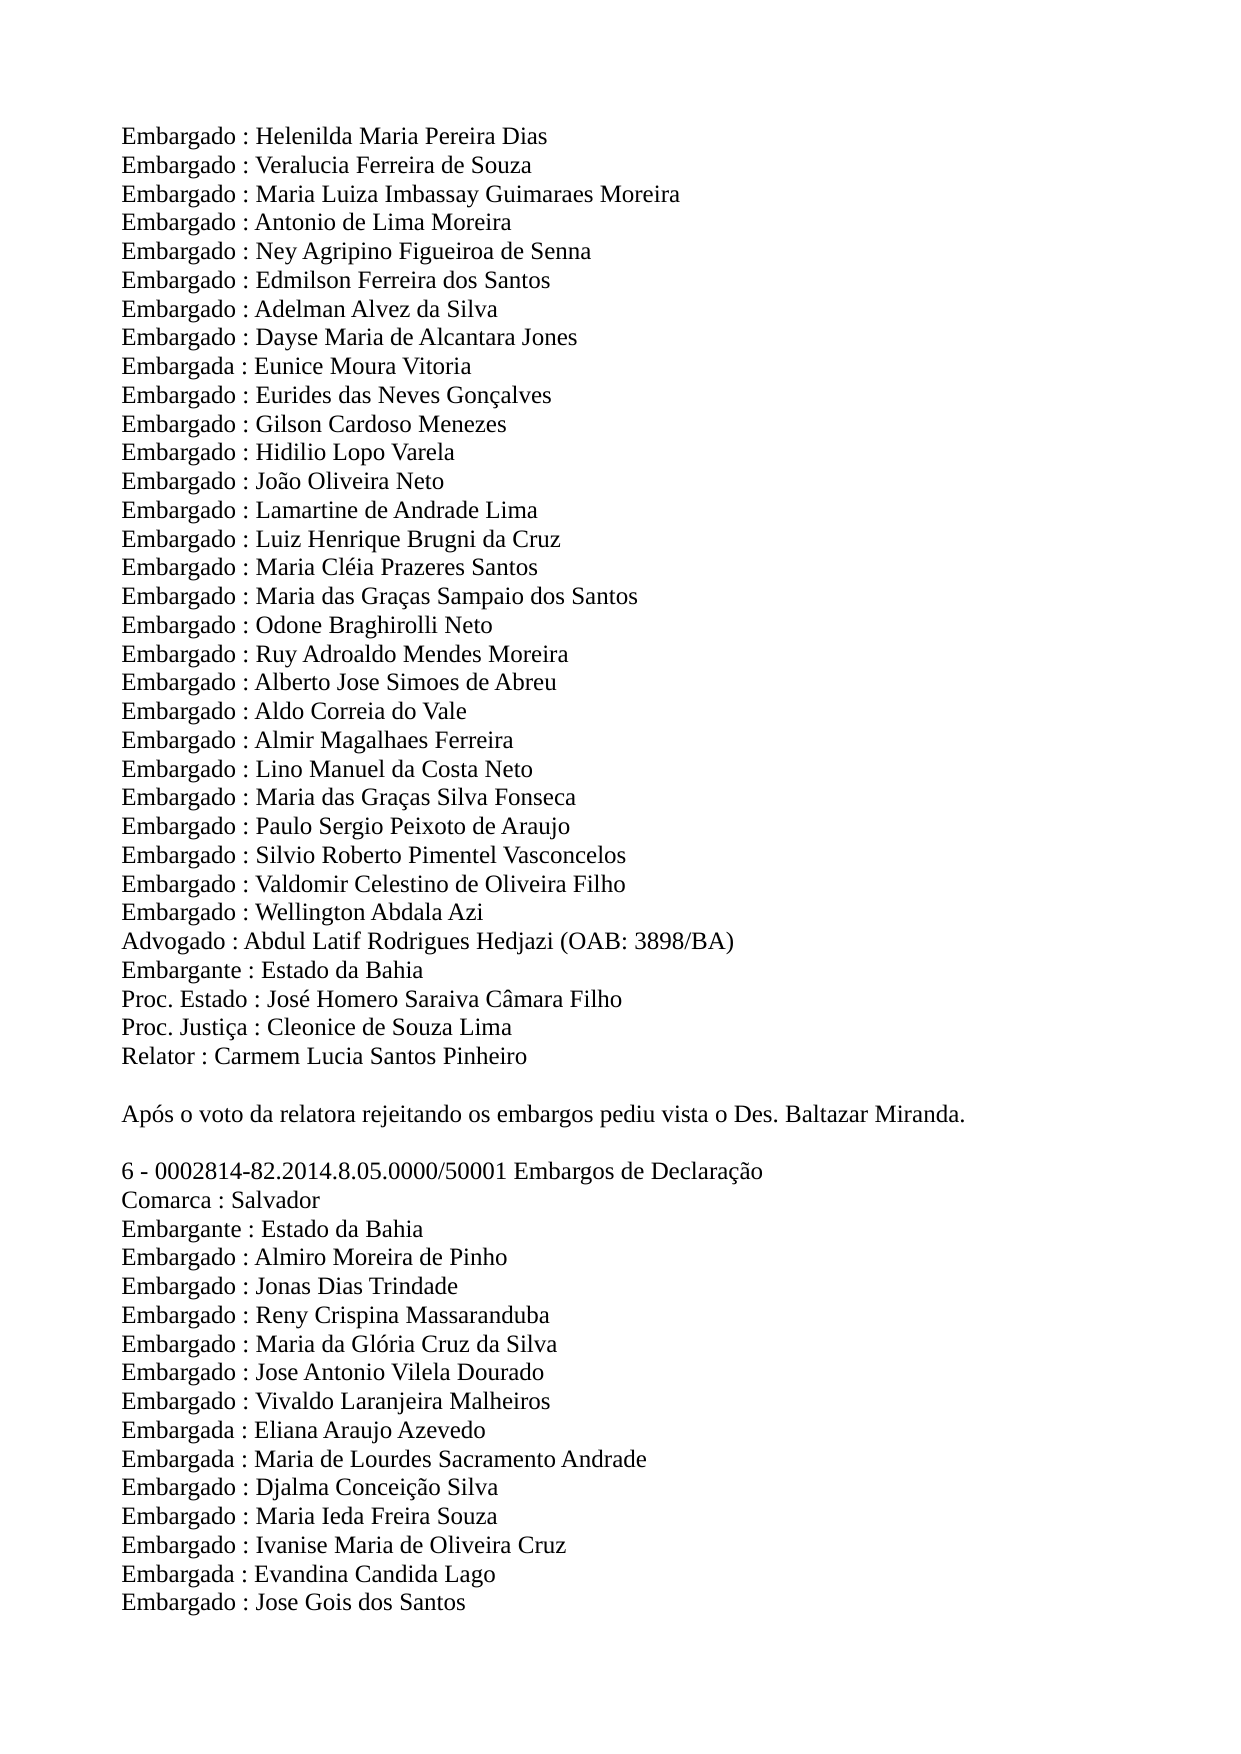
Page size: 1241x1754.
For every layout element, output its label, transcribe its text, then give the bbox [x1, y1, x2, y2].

table_header PAUTA DE JULGAMENTO Processos que deverão ser julgados pelo(a) Seção Cível de Direito Público, em sessão Ordinária que será realizada em 14/03/2019 às 08:30, no Tribunal de Justiça da Bahia, 5ª Av. do CAB, nº 560. Salvador/BA - Brasil - CEP 41745-971. Na forma do art. 183, §2º, do RITJBA, com a redação dada pela emenda regimental n. 12, disponibilizada no DJe de 31 de março de 2016, os advogados poderão apresentar pedido de julgamento presencial, com ou sem sustentação oral, até 30 (trinta) minutos antes do início da sessão de julgamento, dirigido ao Presidente do Órgão Julgador e entregue ao Diretor da respectiva Secretaria. 1 - 0022861-09.2016.8.05.0000/50000 Embargos de Declaração Comarca : Salvador Embargante : Gilberto Rodrigues de Souza Advogado : Antonio João Gusmão Cunha (OAB: 18347/BA) Embargado : Secretario da Administração do Estado da Bahia Embargado : Comandante Geral da Policia Militar do Estado da Bahia Procª. Estado : Paloma Teixeira Rey Proc. Justiça : Páulo Marcelo Costa Relator : José Cícero Landin Neto Após o voto do Relator desacolhendo os embargos, pediu vista a Desa. Ilona Márcia Reis. 2 - 0006457-43.2017.8.05.0000 Mandado de Segurança Comarca : Salvador Impetrante : Grado Engenharia LTDA Advogado : Leonardo Melo Pereira (OAB: 29500/BA) Procª. Justiça : Achiles de Jesus Siquara Filho Impetrado : Conselheiros do Tribunal de Contas do Estado da Bahia Advogado : Janio Abreu de Andrade (OAB: 7570/BA) Advogado : Juraci Manoel de Carvalho (OAB: 7149/BA) Advogado : Wendel Regis Ramos (OAB: 27954/BA) Interveniente : Estado da Bahia Proc. Estado : Mariana Matos de Oliveira Interveniente : Sudic - Superintendencia de Desenvolvimento Comercial e Industrial Proc. Justiça : Paulo Marcelo Costa Relator : Regina Helena Ramos Reis Após o voto da relatora acolhendo a preliminar de ilegitimidade passiva dos Conselheiros do Tribunal de Contas do Estado da Bahia e no mérito denegando a segurança, pediu vista o Des. Sérgio Cafezeiro. Houve sustentação oral do advogado. 3 - 0018482-25.2016.8.05.0000 Mandado de Segurança Comarca : Salvador Impetrante : Edna Conceição Sanches Maranhão Impetrante : Lígia Maria Rodrigues de Oliveira Advogado : Robertto Lemos e Correia (OAB: 7672/BA) Advogado : Bruno Pinho Oliveira Rosa (OAB: 29540/BA) Impetrado : Comandante Geral da Polícia Militar do Estado da Bahia Impetrado : Secretário da Administração do Estado da Bahia Impetrado : Estado da Bahia Procª. Estado : Maristela Barbosa Santos Proc. Justiça : Jose Cupertino Aguiar Cunha Relator : Telma Laura Silva Britto Após o anúncio do voto da relatora denegando a segurança, pediu vistas sucessivas os desembargadores Ilona Márcia, Baltazar Miranda. 4 - 0023736-42.2017.8.05.0000 Mandado de Segurança Comarca : Salvador Impetrante : Edson Cabral de Souza Junior Advogado : Thiago Pimentel Santiago (OAB: 32925/BA) Proc. Justiça : Adivaldo Guimarães Cidade Impetrado : Procuradora Geral de Justiça do Ministério Público Estadual Procª. Estado : Laíza Ornelas Lima Proc. Justiça : Adivaldo Guimaraes Cidade Relator : Rosita Falcão de Almeida Maia Após o voto da Relatora denegando a segurança, pediu vista o Des. Baltazar Miranda. Houve sustentação oral do advogado do impetrante. 5 - 0002814-82.2014.8.05.0000/50000 Embargos de Declaração Comarca : Salvador Embargado : Almiro Moreira de Pinho Embargado : Jonas Dias Trindade Embargado : Reny Crispina Massaranduba Embargado : Maria da Glória Cruz da Silva Embargado : Jose Antonio Vilela Dourado Embargado : Vivaldo Laranjeira Malheiros Embargada : Eliana Araujo Azevedo Embargada : Maria de Lourdes Sacramento Andrade Embargado : Djalma Conceição Silva Embargado : Maria Ieda Freira Souza Embargado : Ivanise Maria de Oliveira Cruz Embargada : Evandina Candida Lago Embargado : Jose Gois dos Santos Embargada : Iara Oliveira de Menezes Embargado : Roberto Gonçalves Muniz Embargado : Edson Luiz dos Reis Embargado : Josenira Matos de Andrade Embargado : Terencio Pereira de Almeida Embargado : Carlos Martins dos Santos Embargado : Miguel Araujo Reis Embargado : Jose de Almeida Sampaio Embargado : Artur dos Santos Boaventura Embargado : Antonio Oliveira Cardoso Embargado : Nilceia Oliveira de Mendonça Embargados : Raimundo Cesar de Lima e outro Advogado : Matheus Dantas Marchesi (OAB: 48310/BA) Embargada : Maria Carolina Facchinetti Leone Embargada : Nivalda Oliveira Sena Embargado : Jorge Braga Barreto Embargado : Maria da Graça Modesto Santos Embargado : Antonio Bispo dos Santos Embargado : Angela Maria Cruz Lopes Embargado : Helenilda Maria Pereira Dias Embargado : Veralucia Ferreira de Souza Embargado : Maria Luiza Imbassay Guimaraes Moreira Embargado : Antonio de Lima Moreira Embargado : Ney Agripino Figueiroa de Senna Embargado : Edmilson Ferreira dos Santos Embargado : Adelman Alvez da Silva Embargado : Dayse Maria de Alcantara Jones Embargada : Eunice Moura Vitoria Embargado : Eurides das Neves Gonçalves Embargado : Gilson Cardoso Menezes Embargado : Hidilio Lopo Varela Embargado : João Oliveira Neto Embargado : Lamartine de Andrade Lima Embargado : Luiz Henrique Brugni da Cruz Embargado : Maria Cléia Prazeres Santos Embargado : Maria das Graças Sampaio dos Santos Embargado : Odone Braghirolli Neto Embargado : Ruy Adroaldo Mendes Moreira Embargado : Alberto Jose Simoes de Abreu Embargado : Aldo Correia do Vale Embargado : Almir Magalhaes Ferreira Embargado : Lino Manuel da Costa Neto Embargado : Maria das Graças Silva Fonseca Embargado : Paulo Sergio Peixoto de Araujo Embargado : Silvio Roberto Pimentel Vasconcelos Embargado : Valdomir Celestino de Oliveira Filho Embargado : Wellington Abdala Azi Advogado : Abdul Latif Rodrigues Hedjazi (OAB: 3898/BA) Embargante : Estado da Bahia Proc. Estado : José Homero Saraiva Câmara Filho Proc. Justiça : Cleonice de Souza Lima Relator : Carmem Lucia Santos Pinheiro Após o voto da relatora rejeitando os embargos pediu vista o Des. Baltazar Miranda. 6 - 0002814-82.2014.8.05.0000/50001 Embargos de Declaração Comarca : Salvador Embargante : Estado da Bahia Embargado : Almiro Moreira de Pinho Embargado : Jonas Dias Trindade Embargado : Reny Crispina Massaranduba Embargado : Maria da Glória Cruz da Silva Embargado : Jose Antonio Vilela Dourado Embargado : Vivaldo Laranjeira Malheiros Embargada : Eliana Araujo Azevedo Embargada : Maria de Lourdes Sacramento Andrade Embargado : Djalma Conceição Silva Embargado : Maria Ieda Freira Souza Embargado : Ivanise Maria de Oliveira Cruz Embargada : Evandina Candida Lago Embargado : Jose Gois dos Santos Embargada : Iara Oliveira de Menezes Embargado : Roberto Gonçalves Muniz Embargado : Edson Luiz dos Reis Embargado : Josenira Matos de Andrade Embargado : Terencio Pereira de Almeida Embargado : Carlos Martins dos Santos Embargado : Miguel Araujo Reis Embargado : Jose de Almeida Sampaio Embargado : Artur dos Santos Boaventura Embargado : Antonio Oliveira Cardoso Embargado : Nilceia Oliveira de Mendonça Embargados : Raimundo Cesar de Lima e outro Advogado : Matheus Dantas Marchesi (OAB: 48310/BA) Embargada : Maria Carolina Facchinetti Leone Embargada : Nivalda Oliveira Sena Embargado : Jorge Braga Barreto Embargado : Maria da Graça Modesto Santos Embargado : Antonio Bispo dos Santos Embargado : Angela Maria Cruz Lopes Embargado : Helenilda Maria Pereira Dias Embargado : Veralucia Ferreira de Souza Embargado : Maria Luiza Imbassay Guimaraes Moreira Embargado : Antonio de Lima Moreira Embargado : Ney Agripino Figueiroa de Senna Embargado : Edmilson Ferreira dos Santos Embargado : Adelman Alvez da Silva Embargado : Dayse Maria de Alcantara Jones Embargada : Eunice Moura Vitoria Embargado : Eurides das Neves Gonçalves Embargado : Gilson Cardoso Menezes Embargado : Hidilio Lopo Varela Embargado : João Oliveira Neto Embargado : Lamartine de Andrade Lima Embargado : Luiz Henrique Brugni da Cruz Embargado : Maria Cléia Prazeres Santos Embargado : Maria das Graças Sampaio dos Santos Embargado : Odone Braghirolli Neto Embargado : Ruy Adroaldo Mendes Moreira Embargado : Alberto Jose Simoes de Abreu Embargado : Aldo Correia do Vale Embargado : Almir Magalhaes Ferreira Embargado : Lino Manuel da Costa Neto Embargado : Maria das Graças Silva Fonseca Embargado : Paulo Sergio Peixoto de Araujo Embargado : Silvio Roberto Pimentel Vasconcelos Embargado : Valdomir Celestino de Oliveira Filho Embargado : Wellington Abdala Azi Advogado : Abdul Latif Rodrigues Hedjazi (OAB: 3898/BA) Proc. Estado : José Homero Saraiva Câmara Filho Proc. Justiça : Cleonice de Souza Lima Relator : Carmem Lucia Santos Pinheiro Após o voto da relatora rejeitando os embargos pediu vista o Des. Baltazar Miranda. 7 - 0016761-04.2017.8.05.0000 Mandado de Segurança Comarca : Salvador Impetrante : Danusa de Oliveira Andrade Proc. Justiça : Natalina Maria Santana Bahia Procª. Estado : Ana Carla Pires Meira Cardoso Impetrante : Edson Pereira Suzart Segundo Impetrante : Maíra Galindo Impetrante : Sérgio Costa Nogueira Advogado : Robertto Lemos e Correia (OAB: 7672/BA) Advogada : Diana Perez Rios (OAB: 22371/BA) Advogado : Bruno Pinho Oliveira Rosa (OAB: 29540/BA) Impetrado : Secretário da Administração do Estado da Bahia Impetrado : Estado da Bahia Relator : Maurício Kertzman Szporer Procedida a leitura da Ementa, pediu vista a Desa. Ilona Márcia Reis com vista sucessiva para o Des. Baltazar Miranda. Ficando assegurado a sustentação oral do advogado e, também, a leitura do voto do Relator 8 - 0023802-22.2017.8.05.0000 Mandado de Segurança Comarca : Salvador Impetrante : Luiz Claudio Dias do Nascimento Advogado : Nelson Aragão Filho (OAB: 12509/BA) Advogado : Claudio Almeida dos Anjos (OAB: 40101/BA) Proc. Justiça : Terezinha Maria Lobo Santos Procª. Estado : Ana Carla Pires Meira Cardoso Impetrado : Secretário de Educação do Estado da Bahia Impetrado : Governador do Estado da Bahia Relator : Ilona Márcia Reis Após o voto da relatora denegando a segurança, acompanhada dos Desembargadores Rosita Falcão, Moacyr Souto e José Rotondano, pediu vista o Des. Baltazar Miranda. Não houve sustentação oral pelo Estado da Bahia. A relatora não leu o voto. 9 - 0016702-16.2017.8.05.0000 Mandado de Segurança Comarca : Salvador Impetrante : Regina Moraes Araujo Logrado Advogado : Edson Reis Santana (OAB: 28044/BA) Proc. Justiça : Maria Alice Miranda da Silva Impetrado : Governador do Estado da Bahia Impetrado : Estado da Bahia Relator : Moacyr Montenegro Souto Após o voto do Relator denegando a segurança, acompanhado da Desa. Rosita Maia, com voto divergente do Des. Baltazar Miranda, pediu vista a desa. Márcia Borges. 10 - 0024368-05.2016.8.05.0000 Mandado de Segurança Comarca : Salvador Impetrante : Ildefonso Benedito de Brito Impetrante : Oscar Julio Rocha Espinosa Impetrante : José Canna Brazil Impetrante : Nilton Almeida e Silva Advogado : Abdul Latif Rodrigues Hedjazi (OAB: 3898/BA) Advogado : João Paulo Franco Pedreira (OAB: 20935/BA) Advogado : Francisco José de Andrade Magalhães Carvalho (OAB: 48814/BA) Impetrado : Governador do Estado da Bahia Impetrado : Secretário de Administração do Estado da Bahia Impetrado : Superintendente da Previdência do Estado da Bahia Proc. Justiça : Achiles de Jesus Siquara Filho Relator : Regina Helena Ramos Reis Rejeitou-se a preliminar de ilegitimidade passiva do Governador do Estado da Bahia, por maioria. Após o voto da Relatora denegando a segurança, acompanhada da Desa. Carmem, pediu vista o Des. Baltazar Miranda. Houve sustentação oral do advogado da parte impetrante. 11 - 0004717-50.2017.8.05.0000/50001 Embargos de Declaração Comarca : Salvador Embargante : Claudio Roberto Silva de Carvalho Advogado : Adhemar Santos Xavier (OAB: 15550/BA) Procª. Justiça : Lucy Mary Thomas Embargado : Secretário da Administração do Estado da Bahia - Saeb Embargado : Comandante Geral da Policia Militar do Estado da Bahia Procª. Estado : Daniela Pontes Simões Relator : Baltazar Miranda Saraiva 12 - 0011787-21.2017.8.05.0000/50001 Embargos de Declaração Comarca : Salvador Embargante : Eidiane Costa Santos Advogado : Adhemar Santos Xavier (OAB: 15550/BA) Procª. Justiça : Maria Luisa Moreira da Silva Embargado : Secretário de Administração do Estado da Bahia - SAEB Embargado : Comandante da Polícia Militar do Estado da Bahia Procª. Estado : Daniela Pontes Simões Relator : Baltazar Miranda Saraiva 13 - 0004607-51.2017.8.05.0000 Mandado de Segurança Comarca : Salvador Impetrante : Maria da Glória Bispo Sales Advogado : Michael Nery Fahel (OAB: 27013/BA) Advogado : Jose Carlos Teixeira Torres Junior (OAB: 17799/BA) Advogado : Victor Costa Campelo (OAB: 39708/BA) Advogado : Leonardo de Almeida Azi (OAB: 16821/BA) Advogado : Diego Luiz Lima de Castro (OAB: 20116/BA) Advogado : Allan Habib Teixeira (OAB: 19452/BA) Advogado : Priscila Souza Pinto (OAB: 23395/BA) Advogado : Leticia Rodrigues de Almeida Lupatini Fois (OAB: 33229/BA) Advogado : Tiago Vilan Monteiro (OAB: 28729/BA) Advogado : Willy Teixeira (OAB: 43306/BA) Advogado : Priscila Lima Almeida (OAB: 43590/BA) Advogado : André Neves Esequiel Cavalcanti (OAB: 41021/BA) Advogado : Anne Rose Santana Cavalcanti dos Santos (OAB: 46818/BA) Impetrado : Secretário da Administração do Estado da Bahia Impetrado : Superintendente da Suprev, Gestora do Fundo Financeiro da Previdência Social dos Servidores Públicos do Estado da Bahia Procª. Justiça : Márcia Regina dos Santos Virgens Procª. Estado : Claudia Souza Aragão Relator : Telma Laura Silva Britto 14 - 0004607-51.2017.8.05.0000/50000 Agravo Regimental Comarca : Salvador Agravante : Maria da Glória Bispo Sales Advogado : Michael Nery Fahel (OAB: 27013/BA) Advogado : Jose Carlos Teixeira Torres Junior (OAB: 17799/BA) Advogado : Victor Costa Campelo (OAB: 39708/BA) Advogado : Leonardo de Almeida Azi (OAB: 16821/BA) Advogado : Diego Luiz Lima de Castro (OAB: 20116/BA) Advogado : Allan Habib Teixeira (OAB: 19452/BA) Advogado : Priscila Souza Pinto (OAB: 23395/BA) Advogado : Leticia Rodrigues de Almeida Lupatini Fois (OAB: 33229/BA) Advogado : Tiago Vilan Monteiro (OAB: 28729/BA) Advogado : Willy Teixeira (OAB: 43306/BA) Advogado : Priscila Lima Almeida (OAB: 43590/BA) Advogado : André Neves Esequiel Cavalcanti (OAB: 41021/BA) Advogado : Anne Rose Santana Cavalcanti dos Santos (OAB: 46818/BA) Agravado : Secretário da Administração do Estado da Bahia Agravado : Superintendente da Suprev, Gestora do Fundo Financeiro da Previdência Social dos Servidores Públicos do Estado da Bahia Procª. Justiça : Marcia Regina Doa Santos Virgens Procª. Estado : Claudia Souza Aragão Relator : Telma Laura Silva Britto 15 - 0013409-38.2017.8.05.0000/50000 Agravo Regimental Comarca : Salvador Agravante : Jailson Conceição dos Santos Advogado : Adhemar Santos Xavier (OAB: 15550/BA) Agravado : Secretário da Administração do Estado da Bahia - SAEB Agravado : Comandante da Polícia Militar do Estado da Bahia Relator : Lisbete Maria Teixeira Almeida Cézar Santos 16 - 0021111-06.2015.8.05.0000/50003 Embargos de Declaração Comarca : Salvador Embargante : Edinildo Lima dos Santos Advogado : Jennifer Ceu dos Santos (OAB: 44802/BA) Embargado : Governador do Estado da Bahia Embargado : Secretário de Administração do Estado da Bahia Embargado : Comandante Geral da Polícia Militar Proc. Estado : Mariana Cardoso Wandeley Relator : Maurício Kertzman Szporer 17 - 0001993-73.2017.8.05.0000 Mandado de Segurança Comarca : Salvador Impetrante : Livia Brito Moreira Souza Advogado : Jennifer Ceu dos Santos (OAB: 44802/BA) Proc. Justiça : Elna Leite Avila Rosa Advogado : Daniella Silva Viterbo Sá (OAB: 46958/BA) Impetrado : Governador do Estado da Bahia Impetrado : Secretária da Administração do Estado da Bahia Impetrado : Secretário de Administraçao Penitenciária e Ressocialização - SEAP Relator : Baltazar Miranda Saraiva 18 - 0020322-70.2016.8.05.0000/50000 Embargos de Declaração Comarca : Salvador Embargante : Estado da Bahia Embargado : Antonio França da Silva Advogada : Onilde Cavalcante de Andrade Carvalho (OAB: 43447/BA) Procª. Estado : Daniela Pontes Simões Relator : Telma Laura Silva Britto 19 - 0018074-34.2016.8.05.0000/50000 Embargos de Declaração Comarca : Salvador Embargante : Estado da Bahia Embargado : Maria Elane de Oliveira Pereira Advogado : Natana de Oliveira Gomes Pereira (OAB: 42258/BA) Advogado : Ises Maria Ferreira Chaves (OAB: 45406/BA) Procª. Estado : Monise Watt Peixoto Guerra Procª. Justiça : Miria Valença Gois Relator : Telma Laura Silva Britto 20 - 0000337-38.2004.8.05.0000 Mandado de Segurança Comarca : Impetrante : Ligia Seabra Machado Impetrante : Glaucia Batista Freire de Carvalho e Outros Advogado : Dalvio Jose de Almeida Jorge (OAB: 1676/BA) Advogado : José Carlos Bandeira de Melo Jorge (OAB: 9321/BA) Advogado : Bruno Matos Pithon (OAB: 17384/BA) Advogado : Carla Borges de Andrade (OAB: 20420/BA) Advogado : Moacyr Montenegro Souto Junior (OAB: 24548/BA) Advogado : Julia Costa Pithon (OAB: 28180/BA) Impetrante : Terezinha Soliano de Melo Pereira Impetrado : Secretario de Administração do Estado da Bahia Impetrado : Secretario da Fazenda do Estado da Bahia Relator : Telma Laura Silva Britto 21 - 0018595-42.2017.8.05.0000 Mandado de Segurança Comarca : Salvador Impetrante : Ana Carla Rodrigues Guimarães Def. Público : José Valdir da Costa Impetrado : Secretário da Educação do Estado da Bahia Impetrado : Representante Legal do Instituto Brasil de Educação - IBRAE Procª. Estado : Lílian de Novaes Coutinho Fiuza Procª. Justiça : Maria das Graças Souza e Silva Relator : Moacyr Montenegro Souto 22 - 0003059-88.2017.8.05.0000/50000 Embargos de Declaração Comarca : Salvador Embargante : Estado da Bahia Embargado : Lindaura Maria Ribeiro Gonçalves Advogado : Gustavo Ribeiro Gomes Brito (OAB: 24518/BA) Advogado : Daniel Lima Oliveira (OAB: 41971/BA) Proc. Justiça : Itanhy Maceio Batista Procª. Estado : Ângeli Maria Guimarães Feitosa Relator : Moacyr Montenegro Souto 23 - 0019145-71.2016.8.05.0000/50002 Embargos de Declaração Comarca : Salvador Embargante : Prefeito do Municipio do Salvador Embargante : Secretário de Planejamento , Tecnologia e Gestão do Municipio do Salvador Embargado : Inerzia Kaliane Torres Leite Advogado : Ivã Magali da Silva Neto (OAB: 30801/BA) Advogado : Rodrigo Almeida Francisco (OAB: 49515/BA) Proc. Justiça : Washington Araújo Carigé Proc. Munícipio : Wislson Chaves de França Relator : Moacyr Montenegro Souto 24 - 0024721-11.2017.8.05.0000 Mandado de Segurança Comarca : Salvador Impetrante : TC Logística Integrada Ltda Advogado : Maxwell Ladir Vieira (OAB: 88623/MG) Advogado : Isabela Santos Souza Lima (OAB: 162021/MG) Proc. Justiça : Ricardo Regis Dourado Procª. Estado : Ana Cristina Barbosa de Paula e Oliveira Impetrado : Chefe da Secretaria da Fazenda Pública do Estado da Bahia Relator : Regina Helena Ramos Reis 25 - 0024721-11.2017.8.05.0000/50000 Agravo Regimental Comarca : Salvador Agravante : Estado da Bahia Proc. Justiça : Ricardo Regis Dourado Procª. Estado : Ana Cristina Barbosa de Paula e Oliveira Agravado : TC Logística Integrada Ltda Advogado : Maxwell Ladir Vieira (OAB: 88623/MG) Advogado : Isabela Santos Souza Lima (OAB: 162021/MG) Relator : Regina Helena Ramos Reis 26 - 0001878-52.2017.8.05.0000 Mandado de Segurança Comarca : Salvador Impetrante : Fabricia Alves Souza Advogado : Paulo Sérgio de Araújo Macedo (OAB: 41964/BA) Procª. Justiça : Maria das Graças Souza e Silva Impetrado : Governador do Estado da Bahia Impetrado : Secretário de Administração do Estado da Bahia Impetrado : Comandante Geral da Polícia Militar do Estado da Bahia Procª. Estado : Cimone Aparecida Henning Ramos de Araujo Relator : Regina Helena Ramos Reis 27 - 0001878-52.2017.8.05.0000/50000 Agravo Regimental Comarca : Salvador Agravante : Fabricia Alves Souza Advogado : Paulo Sérgio de Araújo Macedo (OAB: 41964/BA) Agravado : Governador do Estado da Bahia Agravado : Secretário de Administração do Estado da Bahia Agravado : Comandante Geral da Polícia Militar do Estado da Bahia Relator : Regina Helena Ramos Reis 28 - 0020054-79.2017.8.05.0000/50000 Embargos de Declaração Comarca : Salvador Embargante : Município de Salvador Embargado : José Dias da Silva Neto Def. Público : Virdálio de Senna Neto Proc. Justiça : Adivaldo Guimarães Cidade Proc. Munícipio : José Antônio Garrido Relator : Regina Helena Ramos Reis 29 - 0019691-29.2016.8.05.0000 Mandado de Segurança Comarca : Salvador Impetrante : Leylady de Matos Bemvenuto Advogado : Daniela Hohlenwerger Samartin Fernandes (OAB: 19134/BA) Advogado : Fabiano Samartin Fernandes (OAB: 21439/BA) Advogada : Vanessa Barbosa de Jesus (OAB: 48379/BA) Impetrado : Secretário de Administração do Estado da Bahia Impetrado : Secretário de Segurança Pública do Estado da Bahia Impetrado : Diretora da Academia de Polícia Civil da Bahia - ACADEPOL Procª. Estado : Claudia Souza Aragão Proc. Justiça : Miria Valença Gois Relator : Ilona Márcia Reis 30 - 0019691-29.2016.8.05.0000/50000 Agravo Comarca : Salvador Agravante : Leylady de Matos Bemvenuto Advogado : Daniela Hohlenwerger Samartin Fernandes (OAB: 19134/BA) Advogado : Fabiano Samartin Fernandes (OAB: 21439/BA) Advogada : Vanessa Barbosa de Jesus (OAB: 48379/BA) Agravado : Secretário de Administração do Estado da Bahia Agravado : Secretário de Segurança Pública do Estado da Bahia Agravado : Diretora da Academia de Polícia Civil da Bahia - ACADEPOL Relator : Ilona Márcia Reis 31 - 0000975-71.2004.8.05.0000/50001 Cumprimento de sentença Comarca : Impugnante : Estado da Bahia Impugnado : Maria Oliveira Alves Barros Advogado : Edilene Coelho Reinel (OAB: 13901/BA) Proc. Estado : Marcos Marcilio Proc. Justiça : Washington Araujo Carige Relator : Ilona Márcia Reis 32 - 0003768-65.2013.8.05.0000/50005 Agravo Regimental Comarca : Salvador Agravante : Estado da Bahia Agravado : Ailton Xavier Pereira Agravado : Antonio Balbino Costa de Almeida Agravado : Antonio Jose Pacheco Agravado : Armando Correia Vilas Boas Filho Agravado : Alfredo Bispo de Oliveira Agravado : Antonio Machado Lima Agravado : Aristotelino Paim do Nascimento Agravado : Carlos Mauricio da Conceição Agravado : Ednilson Evangelista dos Santos Agravado : Emmanoel Cabral Velloso Agravado : Everaldo Nascimento Agravado : Geraldo Moraes Filho Agravado : Itamar Batista de Miranda Agravado : Jose Bernardino Pereira Filho Agravado : Joao Silva Bessa Agravado : Jose Pinheiro dos Santos Agravado : Luiz Carlos Bomfim de Oliveira Agravado : Nicacio da Silva Barbosa Agravado : Niraldo Pereira do Nascimento Agravado : Nivaldo Alves Reis Agravado : Odenizio Pinheiro de Jesus Agravado : Osmar da Paixão Ferreira Agravado : Osvaldo Santana de Oliveira Agravado : Paulo Roberto Lima da Silva Agravado : Raimundo Costa Felzemburgh Agravado : Raimundo Gomes Castro Agravado : Raimundo Jose Lima Conceicao Agravado : Raimundo Nonato Bonfim Agravado : Raimundo Nonato Jesus Nascimento Agravado : Raimundo Pereira Agravado : Reginaldo Roque Rodrigues Agravado : Renato Pomponet Severo Agravado : Renildo Rodrigues Correia Agravado : Roberto Cesar Pereira de Oliveira Agravado : Roberto Duarte de Matos Agravado : Romilson de Freitas Agravado : Roque Tadeu Carneiro Agravado : Roque Teixeira dos Santos Agravado : Roque Mario Silva Araujo Agravado : Roque Otaviano dos Santos Agravado : Satiro da Silva Goncalves Agravado : Saturnino Oliveira de Brito Agravado : Saul Jose Pereira Agravado : Ubirajara Neves Pontes Agravado : Valdir Ferreira Santos Agravado : Valmir da Silva Rocha Agravado : Valnei Correia Agravado : Valney Santos Borges Agravado : Vandivaldo Ferreira dos Santos Agravado : Walfredo Goncalves de Oliveira Agravado : Washington Jose Santana Goes Agravado : Zivaldo do Nascimento Marinho Advogado : Paulo José Campos Lôbo (OAB: 9302/BA) Advogado : Fabricio José Sacramento Perez (OAB: 24101/BA) Advogado : Milene Costa Miranda (OAB: 24104/BA) Proc. Justiça : Washington Araujo Carige Procª. Estado : Paloma Teixeira Rey Relator : Ilona Márcia Reis 33 - 0014813-37.2011.8.05.0000/50005 Agravo Regimental Comarca : Salvador Agravante : Estado da Bahia Agravado : Joao Apolinario da Silva Agravado : Jose Pedro Costa Agravado : Joao Canario Barbosa de Souza Agravado : Antonio Souza Sampaio Junior Agravado : Davi Souza Gomes Agravado : Augustinho Campos de Jesus Agravado : Jose Serafim dos Santos Agravado : Emmanoel Cabral Veloso Filho Advogado : Jorge Santos Rocha Junior (OAB: 12492/BA) Agravado : Wilton Noronha de Carvalho Procª. Estado : Deyse Deda Catharino Gordilho Procª. Justiça : Natalina Maria Santana Bahia Relator : Ilona Márcia Reis 34 - 0021173-75.2017.8.05.0000/50000 Embargos de Declaração Comarca : Salvador Embargante : Estado da Bahia Embargado : Sindicato dos Policias Civis do Estado da Bahia - Sindpoc Advogado : Bruno de Almeida Maia (OAB: 18921/BA) Advogado : Luana Teles Braga Leal (OAB: 38021/BA) Procª. Justiça : Margareth Pinheiro de Souza Procª. Estado : Daniela Pontes Simões Embargado : Secretário de Segurança Pública do Estado da Bahia Embargado : Governador do Estado da Bahia Relator : Regina Helena Ramos Reis 35 - 0006599-47.2017.8.05.0000/50001 Embargos de Declaração Comarca : Salvador Embargante : Estado da Bahia Embargado : Patricia de Jesus Santos Advogado : Manuela Nascimento Ferreira (OAB: 31029/BA) Advogado : José Fernando Silva Santos (OAB: 30632/BA) Proc. Justiça : Paulo Marcelo Costa Proc. Estado : Zunaldo Dantas Relator : Ilona Márcia Reis 36 - 0003617-02.2013.8.05.0000/50001 Cumprimento de sentença Comarca : Salvador Impugnante : Estado da Bahia Impugnado : José Ferreira Filho Advogado : Antônio Américo Barbosa dos Santos (OAB: 15388/BA) Advogado : Camila Mota Barbosa dos Santos (OAB: 27697/BA) Procª. Estado : Djalma Silva Junior Proc. Justiça : Jose Cupertino Aguiar Cunha Relator : Marcia Borges Faria 37 - 0004382-02.2015.8.05.0000/50002 Agravo Regimental Comarca : Salvador Agravante : Estado da Bahia Agravado : Cláudio José Barbosa de Amorim Advogado : Cecília Lemos Machado (OAB: 28396/BA) Procª. Estado : Ana Carla Pires Meira Cardoso Proc. Justiça : Ricardo Regis Dourado Relator : Maurício Kertzman Szporer 38 - 0023845-56.2017.8.05.0000/50000 Embargos de Declaração Comarca : Salvador Embargante : Estado da Bahia Embargado : Eliezer Tourinho Alves Advogado : Rodrigo Aparecido Silva Cardoso Chueco (OAB: 48012/BA) Advogado : Talita Albuquerque Sousa (OAB: 45824/BA) Advogado : Raianna de Araujo Costa (OAB: 42271/BA) Procª. Justiça : Lucy Mary Thomas Procª. Estado : Cimone Aparecida Henning Ramos de Araujo Relator : Maurício Kertzman Szporer 39 - 0019097-78.2017.8.05.0000 Mandado de Segurança Comarca : Salvador Impetrante : Edrvigetha Bahia Borba Advogado : Fernanda Bahia de Farias (OAB: 36631/BA) Advogado : Antônio Magalhães Lisboa Filho (OAB: 16432/BA) Proc. Justiça : Maria das Graças Souza e Silva Impetrado : Governador do Estado da Bahia Impetrado : Estado da Bahia Proc. Estado : Eduardo Santos Sales Relator : Maria de Fátima Silva Carvalho 40 - 0016313-31.2017.8.05.0000 Mandado de Segurança Comarca : Salvador Impetrante : Adelino Santos Filho Advogado : Wagner Veloso Martins (OAB: 37160/BA) Advogado : Débora Aline Veloso Martins Gomes (OAB: 48952/BA) Impetrado : Secretário da Administração do Estado da Bahia - SAEB Relator : Maria de Fátima Silva Carvalho 41 - 0015074-89.2017.8.05.0000/50001 Embargos de Declaração Comarca : Salvador Embargante : Município do Salvador Embargado : Daniel Mota Ferreira Silva Proc. Justiça : Advaldo Guimarães Cidade Proc. Munícipio : Wilson Chaces França Embargado : Mônica Lopes Sampaio Silva Advogado : Fernando Gomes da Silva Júnior (OAB: 32364/BA) Advogado : Mariana Neves Ferraz de Oliveira (OAB: 40796/BA) Advogado : Karine Cotrim Gama da Silva (OAB: 41208/BA) Relator : Carmem Lucia Santos Pinheiro 42 - 0025096-80.2015.8.05.0000/50004 Embargos de Declaração Comarca : Salvador Embargante : Município de Salvador Embargado : Marluce Reis dos Santos Embargado : Priscila dos Santos Orleans Embargado : Ed Carlos Rodrigues Ramos Advogado : Ivã Magali da Silva Neto (OAB: 30801/BA) Procª. Estado : Celia Maria Bastos de Almeida Procª. Justiça : Natalina Maria Santana Bahia Relator : Carmem Lucia Santos Pinheiro 43 - 0026897-31.2015.8.05.0000/50004 Embargos de Declaração Comarca : Salvador Embargante : Município de Salvador Embargado : Selma Gomes dos Santos Embargado : Osnilson Dias Amorim Embargado : Ana Lucia Correia da Silva Embargada : Ilma Santos da Silva Embargado : Marcos Leoncio Santos Maia Embargado : Luizane Santos Silva Embargado : Mariana da Hora Santos Embargado : Jossueide Cristina de Encarnaçao Embargado : Ana Cristina Menezes de Sena Advogado : Ivã Magali da Silva Neto (OAB: 30801/BA) Advogado : Rodrigo Almeida Francisco (OAB: 49515/BA) Proc. Munícipio : Daniel Majdalani de Cerqueira Relator : Carmem Lucia Santos Pinheiro 44 - 0000574-52.2016.8.05.0000/50002 Cumprimento de sentença Comarca : Salvador Impugnante : Município de Salvador Impugnada : Edleusa Maria de Assis Santos Impugnada : Joselindalva Teixeira de Santana Freitas Advogado : Ivã Magali da Silva Neto (OAB: 30801/BA) Proc. Justiça : Regina Maria Carrilho Proc. Munícipio : Wilson Chaves de França Relator : Rosita Falcão de Almeida Maia 45 - 0000574-52.2016.8.05.0000/50003 Agravo Regimental Comarca : Salvador Agravante : Município de Salvador Agravada : Edleusa Maria de Assis Santos Agravada : Joselindalva Teixeira de Santana Freitas Advogado : Ivã Magali da Silva Neto (OAB: 30801/BA) Proc. Justiça : Regina Maria Carrilho Proc. Munícipio : Wilson Chaves de França Relator : Rosita Falcão de Almeida Maia 46 - 0003792-54.2017.8.05.0000/50001 Embargos de Declaração Comarca : Salvador Embargante : Estado da Bahia Embargado : Thereza Maria Pereira Gonçalves Tourinho Advogado : Jose Carlos Teixeira Torres Junior (OAB: 17799/BA) Advogado : Michael Nery Fahel (OAB: 27013/BA) Advogado : Victor Costa Campelo (OAB: 39708/BA) Proc. Justiça : Cleonice de Souza Lima Procª. Estado : Claudia Souza Aragão Relator : Lisbete Maria Teixeira Almeida Cézar Santos 47 - 0004568-69.2008.8.05.0000/50002 Agravo Regimental Comarca : Agravante : Estado da Bahia Agravado : Elpidio de Albuquerque Cavalcante Agravado : Luiz Eugenio de Oliveira Advogado : Robertto Lemos e Correia (OAB: 7672/BA) Agravado : Alcides Nunes de Jesus Procª. Estado : Lílian de Novaes Coutinho Fiuza Procª. Justiça : Itanhy Maceió Batista Relator : Lisbete Maria Teixeira Almeida Cézar Santos 48 - 0009005-41.2017.8.05.0000 Mandado de Segurança Comarca : Salvador Impetrante : José Ednilson do Nascimento Advogada : Onilde Cavalcante de Andrade Carvalho (OAB: 43447/BA) Impetrado : Estado da Bahia Impetrado : Secretário de Adminsitração do Estado da Bahia Impetrado : Comandante Geral da Polícia Militar do Estado da Bahia Procª. Estado : Daniela Pontes Simões Proc. Justiça : Maria das Graças Souza e Silva Relator : Ivanilton Santos da Silva 49 - 0008377-52.2017.8.05.0000 Mandado de Segurança Comarca : Salvador Impetrante : Maickel Andrade Leal Advogado : Andréa Peixoto Silva (OAB: 38111/BA) Advogado : Marcos Klever Tavares de Sá (OAB: 55069/BA) Impetrado : Presidente do Tribunal de Justiça do Estado da Bahia Relator : Ivanilton Santos da Silva 50 - 0015866-48.2014.8.05.0000 Mandado de Segurança Comarca : Salvador Impetrante : Sérgio Santos Azevedo Advogado : Gustavo Ribeiro Gomes Brito (OAB: 24518/BA) Advogado : Cecilia Silva Barboza dos Santos (OAB: 38533/BA) Impetrado : Secretário da Administração do Estado da Bahia Impetrado : Delegado Geral da Policia Civil do Estado da Bahia Procª. Estado : Ana Carla Pires Meira Cardoso Procª. Justiça : Maria Ivone Souza Rocha Relator : Maria do Socorro Barreto Santiago 51 - 0010285-57.2011.8.05.0000/50002 Cumprimento de sentença Comarca : Salvador Impugnante : Estado da Bahia Impugnado : Maria Celeste Carneiro dos Santos Advogado : Joaquim Pinto Lapa Neto (OAB: 15659/BA) Advogado : Maurício Dantas Góes E Góes (OAB: 15684/BA) Advogado : Emanuela Pompa Lapa (OAB: 16906/BA) Advogado : Clarissa Silva Almeida Barros (OAB: 32192/BA) Advogado : Rebeca Marques da Mota Santana (OAB: 39740/BA) Proc. Justiça : Natalina Maria Santana Bahia Proc. Estado : Ana Celeste Brito do Lago Relator : Maria do Socorro Barreto Santiago 52 - 0020404-67.2017.8.05.0000 Mandado de Segurança Comarca : Salvador Impetrante : Maria das Neves Souza Rodrigues Advogado : Maria Das Mercês Ramos Leite Martinez (OAB: 12977/BA) Proc. Justiça : Zuval Gonçalves Ferreira Impetrado : Diretor de Previdência da Superintendência de Recursos Humanos da Secretaria de Administração do Estado da Bahia Relator : Raimundo Sérgio Sales Cafezeiro 53 - 0010250-87.2017.8.05.0000/50001 Agravo Regimental Comarca : Salvador Agravante : Alex Ranusio Santos Cerqueira Advogado : Adhemar Santos Xavier (OAB: 15550/BA) Proc. Justiça : Ricardo Regis Dourado Agravado : Secretario da Administração do Estado da Bahia SAEB Agravado : Comandante da Policia Militar do Estado da Bahia Procª. Estado : Daniela Pontes Simões Relator : Dinalva Gomes Laranjeira Pimentel 54 - 0020816-95.2017.8.05.0000/50001 Agravo Regimental Comarca : Salvador Agravante : Gilvan Ferreira Dourado Advogado : Adhemar Santos Xavier (OAB: 15550/BA) Agravado : Secretário de Administração do Estado da Bahia - SAEB Agravado : Comandante da Polícia Militar do Estado da Bahia Procª. Estado : Paloma Teixeira Rey Relator : Dinalva Gomes Laranjeira Pimentel 55 - 0021061-09.2017.8.05.0000 Mandado de Segurança Comarca : Salvador Impetrante : Antonio Carlos Marques Copello Advogado : Débora Aline Veloso Martins Gomes (OAB: 48952/BA) Advogado : Wagner Veloso Martins (OAB: 37160/BA) Advogado : Alexandra Maria da Silva Martins (OAB: 42905/BA) Proc. Justiça : Miria Valença Gois Impetrado : Governador do Estado da Bahia Impetrado : Secretário da Administração do Estado da Bahia - SAEB Impetrado : Comandante Geral da Polícia Militar do Estado da Bahia Procª. Estado : Ângeli Maria Guimarães Feitosa Relator : Joanice Maria Guimarães de Jesus 56 - 0011728-04.2015.8.05.0000/50001 Agravo Comarca : Salvador Agravante : Maria Teresa Medrado Borges Netto Advogada : Maiana da Silva Santana (OAB: 36615/BA) Advogado : Josemar Santana (OAB: 18783/BA) Advogado : Maraisa da Silva Santana (OAB: 28429/BA) Agravado : Procurador Geral de Justiça do Estado da Bahia Proc. Justiça : Cleonice de Souza Lima Procª. Estado : Paloma Teixeira Rey Relator : Joanice Maria Guimarães de Jesus 57 - 0016637-21.2017.8.05.0000 Mandado de Segurança Comarca : Salvador Impetrante : Jose Batista da Silva Advogado : Roberto de Oliveira Aranha (OAB: 14903/BA) Procª. Justiça : Maria Alice Miranda da Silva Procª. Estado : Simone Silvany de Souza Pamponet Impetrado : Secretário de Administração do Estado da Bahia Relator : Lígia Maria Ramos Cunha Lima 58 - 0018826-69.2017.8.05.0000 Mandado de Segurança Comarca : Salvador Impetrante : E. C. dos S., assistido por Luciano José Cirqueira dos Santos Advogado : Robert de Oliveira Conceição (OAB: 25572/BA) Advogado : Alberto Filgueiras de Gois Neto (OAB: 28602/BA) Proc. Justiça : Marly Barreto de Andrade Impetrado : Diretor do Colégio Estadual Agostinho Fróes da Mota e da Comissão Permanente de Avaliação-CAP Impetrado : Secretário de Educação do Estado da Bahia Impetrado : Direitor Geral Núcleo Regional de Educação- NRE 19 Procª. Estado : Cimone Aparecida Henning Ramos Dse Araujo Relator : Lígia Maria Ramos Cunha Lima 59 - 0020825-57.2017.8.05.0000/50001 Agravo Regimental Comarca : Salvador Agravante : Marlos Walisson Pereira Santos Advogado : Adhemar Santos Xavier (OAB: 15550/BA) Agravado : Secretário de Administração do Estado da Bahia Agravado : Comandante da Polícia Militar do Estado da Bahia Procª. Estado : Daniela Pontes Simões Procª. Justiça : Maria das Graças Souza e Silva Relator : Dinalva Gomes Laranjeira Pimentel 60 - 0020834-19.2017.8.05.0000/50001 Agravo Regimental Comarca : Salvador Agravante : Leonardo Rebouças de Castro Advogado : Adhemar Santos Xavier (OAB: 15550/BA) Proc. Justiça : Miria Valença Gois Advogada : Iandra Bastos Costa Cruz (OAB: 52230/BA) Agravado : Seretário de Administração do Estado da Bahia Agravado : Comandante da Polícia Militar do Estado da Bahia Procª. Estado : Paloama Teixeira Rey Relator : Dinalva Gomes Laranjeira Pimentel 61 - 0016223-23.2017.8.05.0000/50000 Agravo Comarca : Salvador Agravante : Igor Junio Dias Silva Advogado : Adhemar Santos Xavier (OAB: 15550/BA) Proc. Justiça : Aurisvaldo Melo Sampaio (OAB: 6341/BA) Advogado : Maiara Santos Correia (OAB: 58992/BA) Agravado : Secretário da Administração do Estado da Bahia - SAEB Agravado : Comandante Geral da Polícia Militar do Estado da Bahia Relator : Dinalva Gomes Laranjeira Pimentel 62 - 0017312-81.2017.8.05.0000 Mandado de Segurança Comarca : Salvador Impetrante : São Saruê Agropecuária e Participações Ltda Impetrante : Sagarana Participações Ltda Impetrante : Intermarítima Portos e Logística S.a Advogado : Gabriel Seijo Leal de Figueiredo (OAB: 15533/BA) Impetrado : Superintendente de Administração Tributária do Estado da Bahia Impetrado : Secretário de Desenvolvimento Econômico do Estado da Bahia Relator : Ivanilton Santos da Silva 63 - 0014940-62.2017.8.05.0000 Mandado de Segurança Comarca : Salvador Impetrante : Anderson Márcio Costa Freitas Procª. Estado : Claudia Souza Aragão Procª. Justiça : Marly Barreto de Andrade Impetrante : T. A. F., representado por Anderson Márcio Costa Freitas Def. Público : Virdalio de Senna Neto Impetrado : Estado da Bahia Impetrado : PLANSERV - Assitência à Saúde dos Servidores Públicos Estaduais Relator : Ivanilton Santos da Silva 64 - 0014075-39.2017.8.05.0000 Mandado de Segurança Comarca : Salvador Impetrante : Tiago Santos Veiga Advogado : Washington Luis de Oliveira Barros (OAB: 9389/BA) Procª. Justiça : Márcia Regina dos Santos Virgens Procª. Estado : Daniela Pontes Simões Advogado : Adhemar Santos Xavier (OAB: 15550/BA) Impetrado : Secretário de Administração do Estado da Bahia Impetrado : Comandante Geral da Polícia Militar do Estado da Bahia Relator : Ivanilton Santos da Silva 65 - 0014075-39.2017.8.05.0000/50000 Agravo Regimental Comarca : Salvador Agravante : Estado da Bahia Proc. Estado : Danielapontes Simoes Agravado : Tiago Santos Veiga Advogado : Washington Luis de Oliveira Barros (OAB: 9389/BA) Procª. Estado : Daniela Pontes Simões Advogado : Adhemar Santos Xavier (OAB: 15550/BA) Relator : Ivanilton Santos da Silva 66 - 0017457-40.2017.8.05.0000 Mandado de Segurança Comarca : Salvador Impetrante : Dorileide Loula Novais de Paula Advogado : Michael Nery Fahel (OAB: 27013/BA) Advogado : Jose Carlos Teixeira Torres Junior (OAB: 17799/BA) Advogado : Victor Costa Campelo (OAB: 39708/BA) Impetrado : Superintendente da Suprev Impetrado : Secretário de Administração do Estado da Bahia Impetrado : Secretário de Saúde do Estado da Bahia Procª. Estado : Claudia Souza Aragão Proc. Justiça : Jose Cupertino Aguiar Cunha Relator : Rosita Falcão de Almeida Maia 67 - 0017457-40.2017.8.05.0000/50001 Agravo Regimental Comarca : Salvador Agravante : Estado da Bahia Agravada : Dorileide Loula Novais de Paula Advogado : Michael Nery Fahel (OAB: 27013/BA) Advogado : Jose Carlos Teixeira Torres Junior (OAB: 17799/BA) Advogado : Victor Costa Campelo (OAB: 39708/BA) Procª. Estado : Claudia Souza Aragão Relator : Rosita Falcão de Almeida Maia [118, 118, 1240, 1619]
